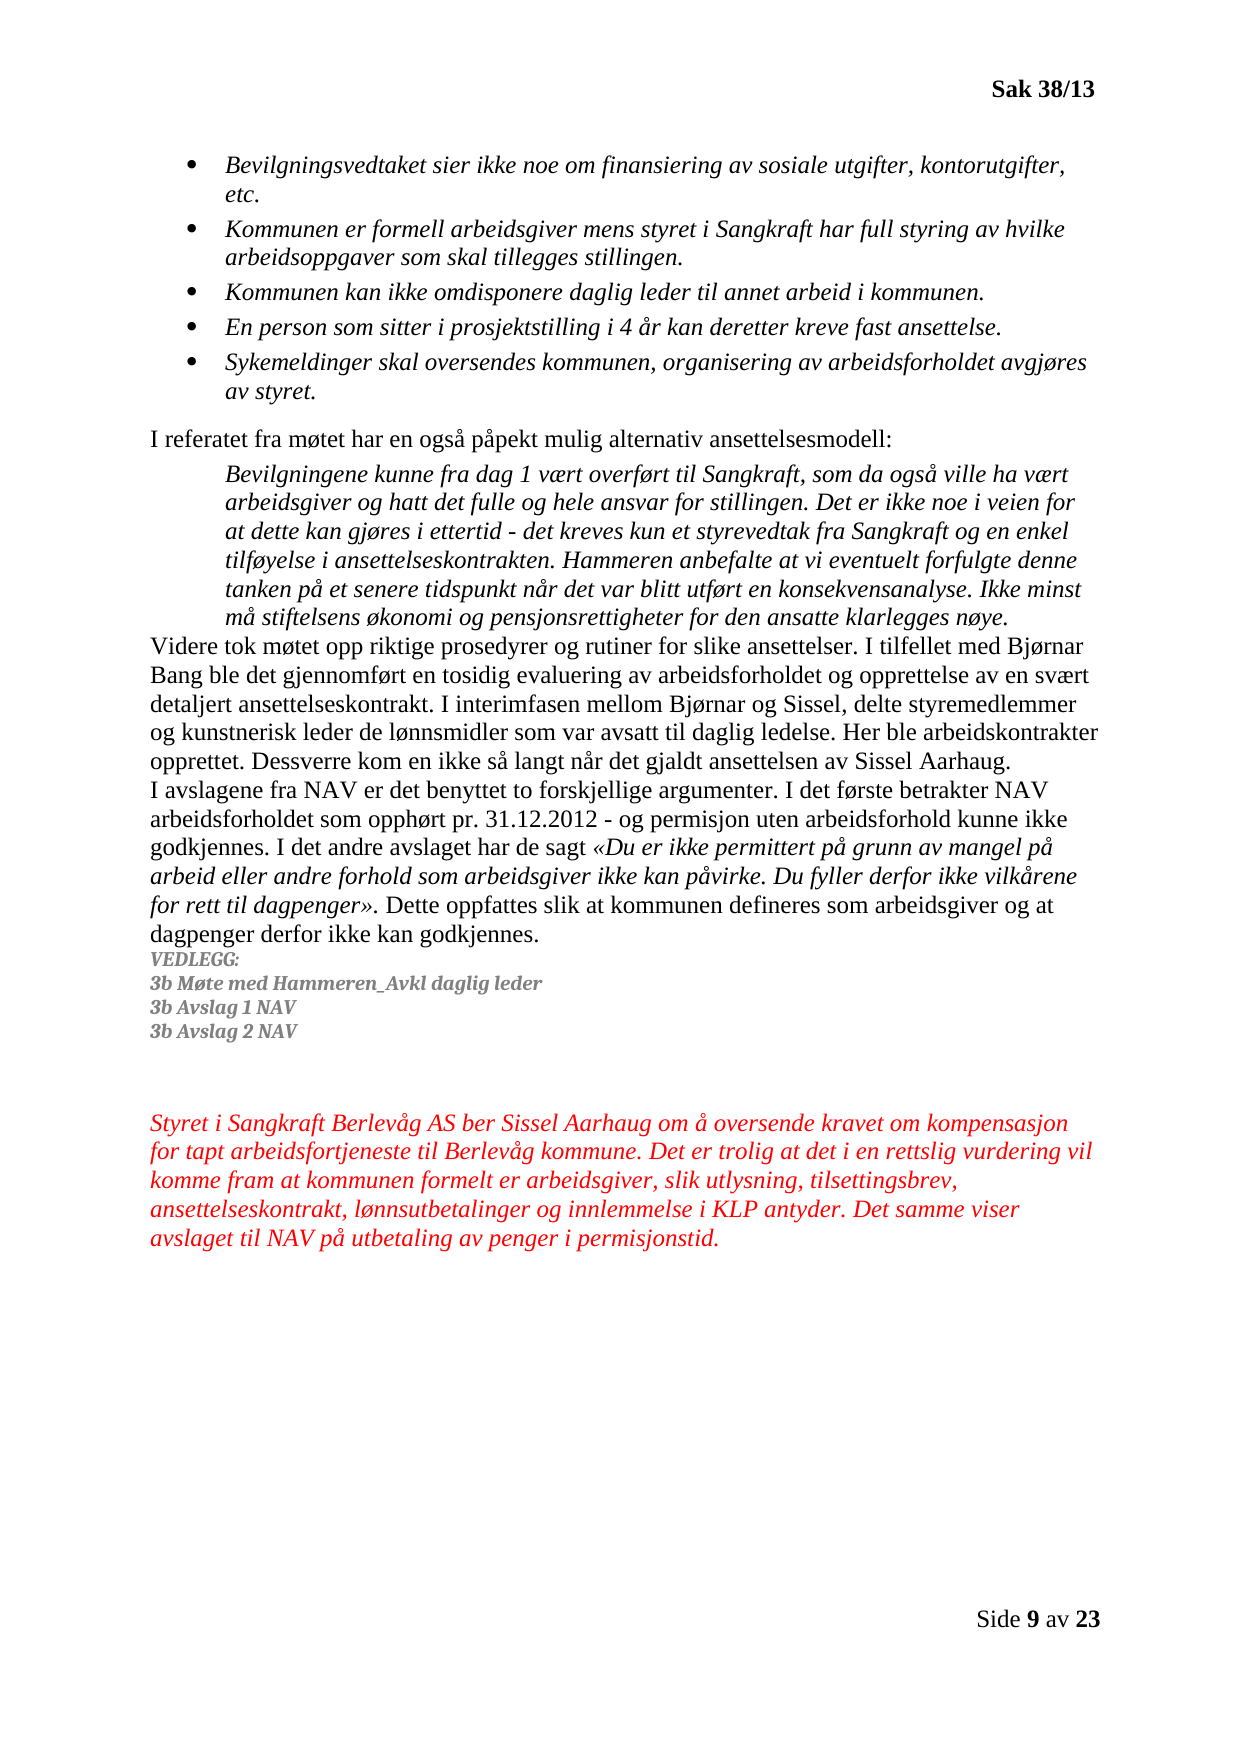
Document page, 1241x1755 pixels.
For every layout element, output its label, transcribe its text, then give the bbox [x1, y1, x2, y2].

text Styret i Sangkraft Berlevåg AS ber Sissel Aarhaug om å oversende kravet om kompensasjon for tapt arbeidsfortjeneste til Berlevåg kommune. Det er trolig at det i en rettslig vurdering vil komme fram at kommunen formelt er arbeidsgiver, slik utlysning, tilsettingsbrev, ansettelseskontrakt, lønnsutbetalinger og innlemmelse i KLP antyder. Det samme viser avslaget til NAV på utbetaling av penger i permisjonstid. [150, 1108, 1100, 1251]
text Bevilgningene kunne fra dag 1 vært overført til Sangkraft, som da også ville ha vært arbeidsgiver og hatt det fulle og hele ansvar for stillingen. Det er ikke noe i veien for at dette kan gjøres i ettertid - det kreves kun et styrevedtak fra Sangkraft og en enkel tilføyelse i ansettelseskontrakten. Hammeren anbefalte at vi eventuelt forfulgte denne tanken på et senere tidspunkt når det var blitt utført en konsekvensanalyse. Ikke minst må stiftelsens økonomi og pensjonsrettigheter for den ansatte klarlegges nøye. [225, 459, 1100, 631]
text I referatet fra møtet har en også påpekt mulig alternativ ansettelsesmodell: [150, 424, 1100, 452]
text I avslagene fra NAV er det benyttet to forskjellige argumenter. I det første betrakter NAV arbeidsforholdet som opphørt pr. 31.12.2012 - og permisjon uten arbeidsforhold kunne ikke godkjennes. I det andre avslaget har de sagt «Du er ikke permittert på grunn av mangel på arbeid eller andre forhold som arbeidsgiver ikke kan påvirke. Du fyller derfor ikke vilkårene for rett til dagpenger». Dette oppfattes slik at kommunen defineres som arbeidsgiver og at dagpenger derfor ikke kan godkjennes. [150, 775, 1100, 947]
text 3b Avslag 1 NAV [150, 995, 1100, 1019]
list Bevilgningsvedtaket sier ikke noe om finansiering av sosiale utgifter, kontorutgifter, etc. [187, 150, 1100, 207]
list Kommunen er formell arbeidsgiver mens styret i Sangkraft har full styring av hvilke arbeidsoppgaver som skal tillegges stillingen. [187, 214, 1100, 271]
text VEDLEGG: [150, 947, 1100, 971]
list En person som sitter i prosjektstilling i 4 år kan deretter kreve fast ansettelse. [187, 312, 1100, 341]
text 3b Avslag 2 NAV [150, 1019, 1100, 1043]
text 3b Møte med Hammeren_Avkl daglig leder [150, 971, 1100, 995]
list Sykemeldinger skal oversendes kommunen, organisering av arbeidsforholdet avgjøres av styret. [187, 347, 1100, 405]
list Kommunen kan ikke omdisponere daglig leder til annet arbeid i kommunen. [187, 277, 1100, 306]
text Videre tok møtet opp riktige prosedyrer og rutiner for slike ansettelser. I tilfellet med Bjørnar Bang ble det gjennomført en tosidig evaluering av arbeidsforholdet og opprettelse av en svært detaljert ansettelseskontrakt. I interimfasen mellom Bjørnar og Sissel, delte styremedlemmer og kunstnerisk leder de lønnsmidler som var avsatt til daglig ledelse. Her ble arbeidskontrakter opprettet. Dessverre kom en ikke så langt når det gjaldt ansettelsen av Sissel Aarhaug. [150, 631, 1100, 775]
